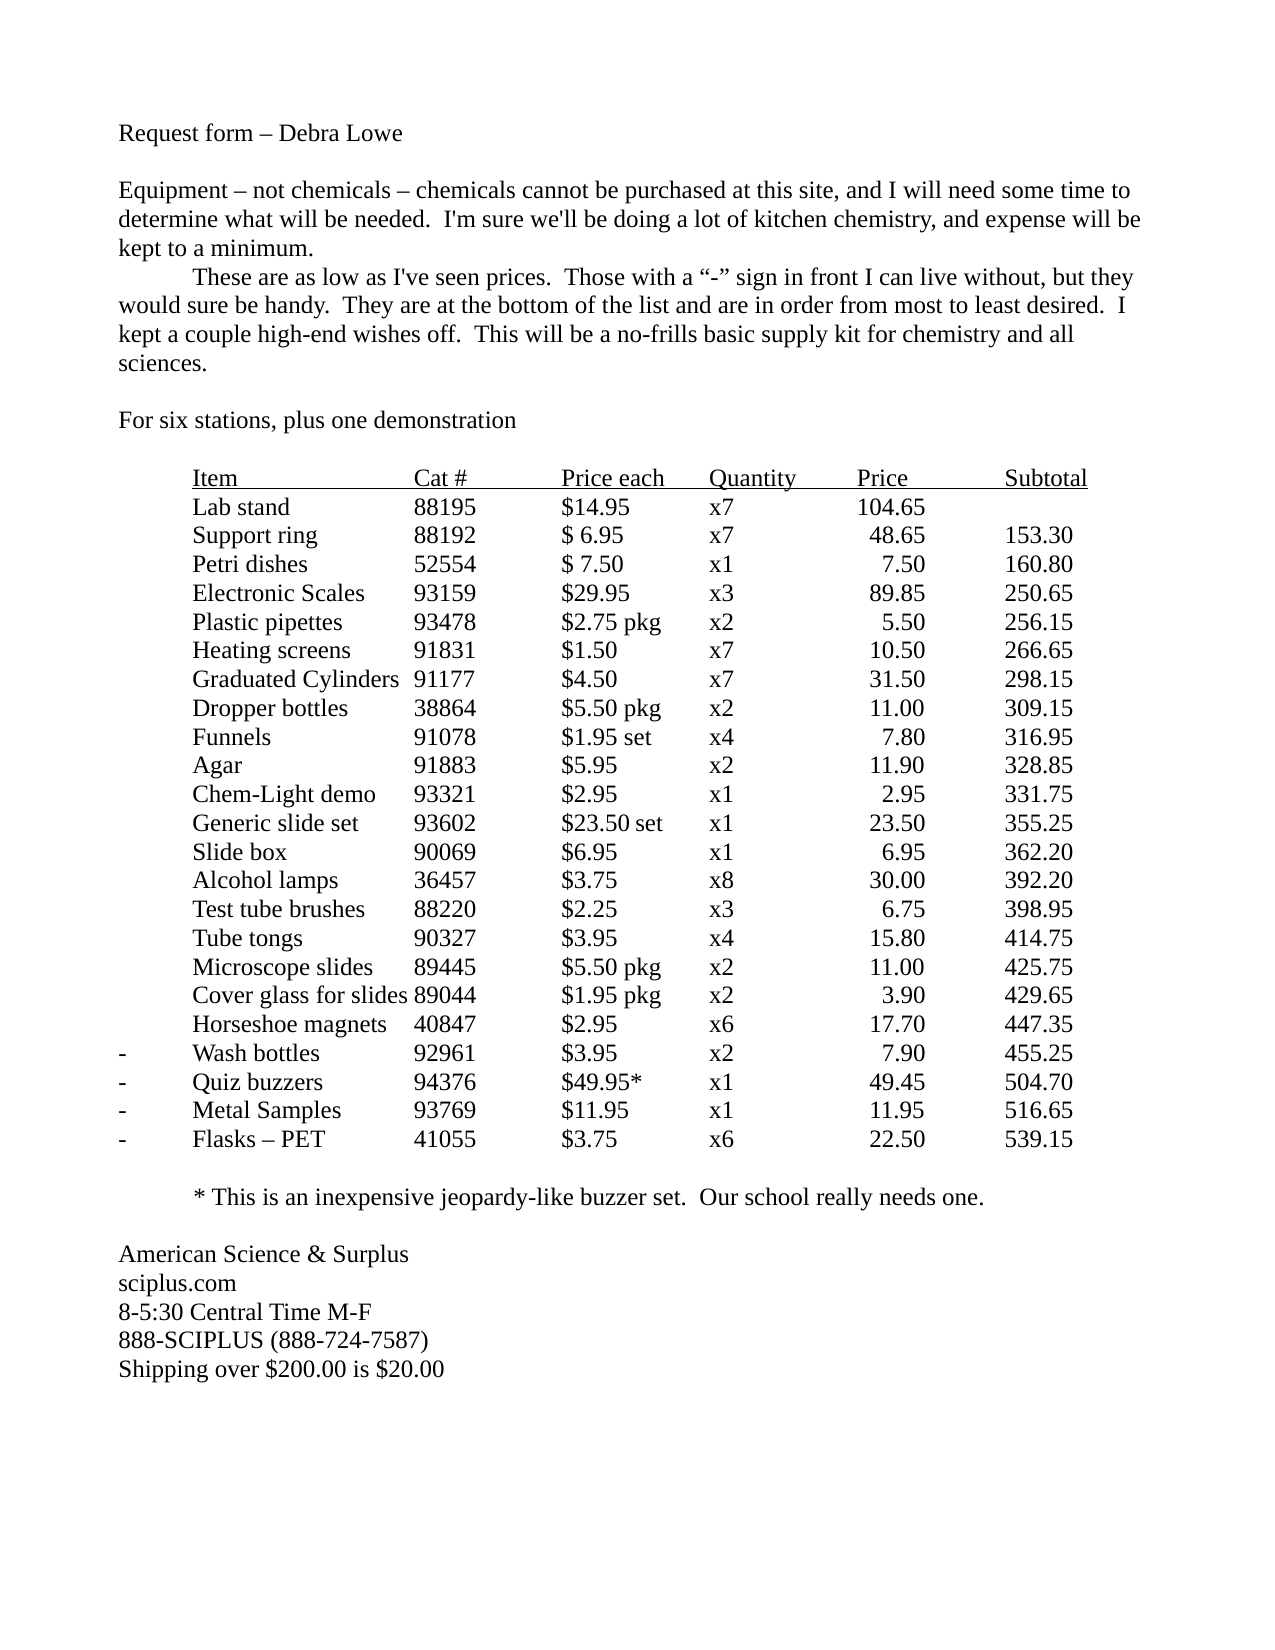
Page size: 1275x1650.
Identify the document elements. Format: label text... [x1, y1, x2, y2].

text Shipping over $200.00 is $20.00 [118, 1354, 1157, 1383]
text - Flasks – PET 41055 $3.75 x6 22.50 539.15 [118, 1124, 1157, 1153]
text - Metal Samples 93769 $11.95 x1 11.95 516.65 [118, 1096, 1157, 1124]
text Dropper bottles 38864 $5.50 pkg x2 11.00 309.15 [118, 693, 1157, 722]
text Microscope slides 89445 $5.50 pkg x2 11.00 425.75 [118, 952, 1157, 981]
text 8-5:30 Central Time M-F [118, 1297, 1157, 1326]
text Slide box 90069 $6.95 x1 6.95 362.20 [118, 837, 1157, 866]
text Item Cat # Price each Quantity Price Subtotal [118, 463, 1157, 492]
text Request form – Debra Lowe [118, 118, 1157, 147]
text Test tube brushes 88220 $2.25 x3 6.75 398.95 [118, 894, 1157, 923]
text - Quiz buzzers 94376 $49.95* x1 49.45 504.70 [118, 1067, 1157, 1096]
text Horseshoe magnets 40847 $2.95 x6 17.70 447.35 [118, 1009, 1157, 1038]
text Funnels 91078 $1.95 set x4 7.80 316.95 [118, 722, 1157, 751]
text Heating screens 91831 $1.50 x7 10.50 266.65 [118, 636, 1157, 664]
text Plastic pipettes 93478 $2.75 pkg x2 5.50 256.15 [118, 607, 1157, 636]
text - Wash bottles 92961 $3.95 x2 7.90 455.25 [118, 1038, 1157, 1067]
text American Science & Surplus [118, 1239, 1157, 1268]
text Petri dishes 52554 $ 7.50 x1 7.50 160.80 [118, 549, 1157, 578]
text 888-SCIPLUS (888-724-7587) [118, 1326, 1157, 1354]
text Lab stand 88195 $14.95 x7 104.65 [118, 492, 1157, 521]
text Support ring 88192 $ 6.95 x7 48.65 153.30 [118, 521, 1157, 549]
text Graduated Cylinders 91177 $4.50 x7 31.50 298.15 [118, 664, 1157, 693]
text sciplus.com [118, 1268, 1157, 1297]
text Equipment – not chemicals – chemicals cannot be purchased at this site, and I will need some time to determine what will be needed. I'm sure we'll be doing a lot of kitchen chemistry, and expense will be kept to a minimum. [118, 176, 1157, 262]
text Electronic Scales 93159 $29.95 x3 89.85 250.65 [118, 578, 1157, 607]
list * This is an inexpensive jeopardy-like buzzer set. Our school really needs one. [156, 1182, 1157, 1211]
text For six stations, plus one demonstration [118, 406, 1157, 434]
text Tube tongs 90327 $3.95 x4 15.80 414.75 [118, 923, 1157, 952]
text Cover glass for slides 89044 $1.95 pkg x2 3.90 429.65 [118, 981, 1157, 1009]
text Generic slide set 93602 $23.50 set x1 23.50 355.25 [118, 808, 1157, 837]
text These are as low as I've seen prices. Those with a “-” sign in front I can live without, but they would sure be handy. They are at the bottom of the list and are in order from most to least desired. I kept a couple high-end wishes off. This will be a no-frills basic supply kit for chemistry and all sciences. [118, 262, 1157, 377]
text Agar 91883 $5.95 x2 11.90 328.85 [118, 751, 1157, 779]
text Chem-Light demo 93321 $2.95 x1 2.95 331.75 [118, 779, 1157, 808]
text Alcohol lamps 36457 $3.75 x8 30.00 392.20 [118, 866, 1157, 894]
